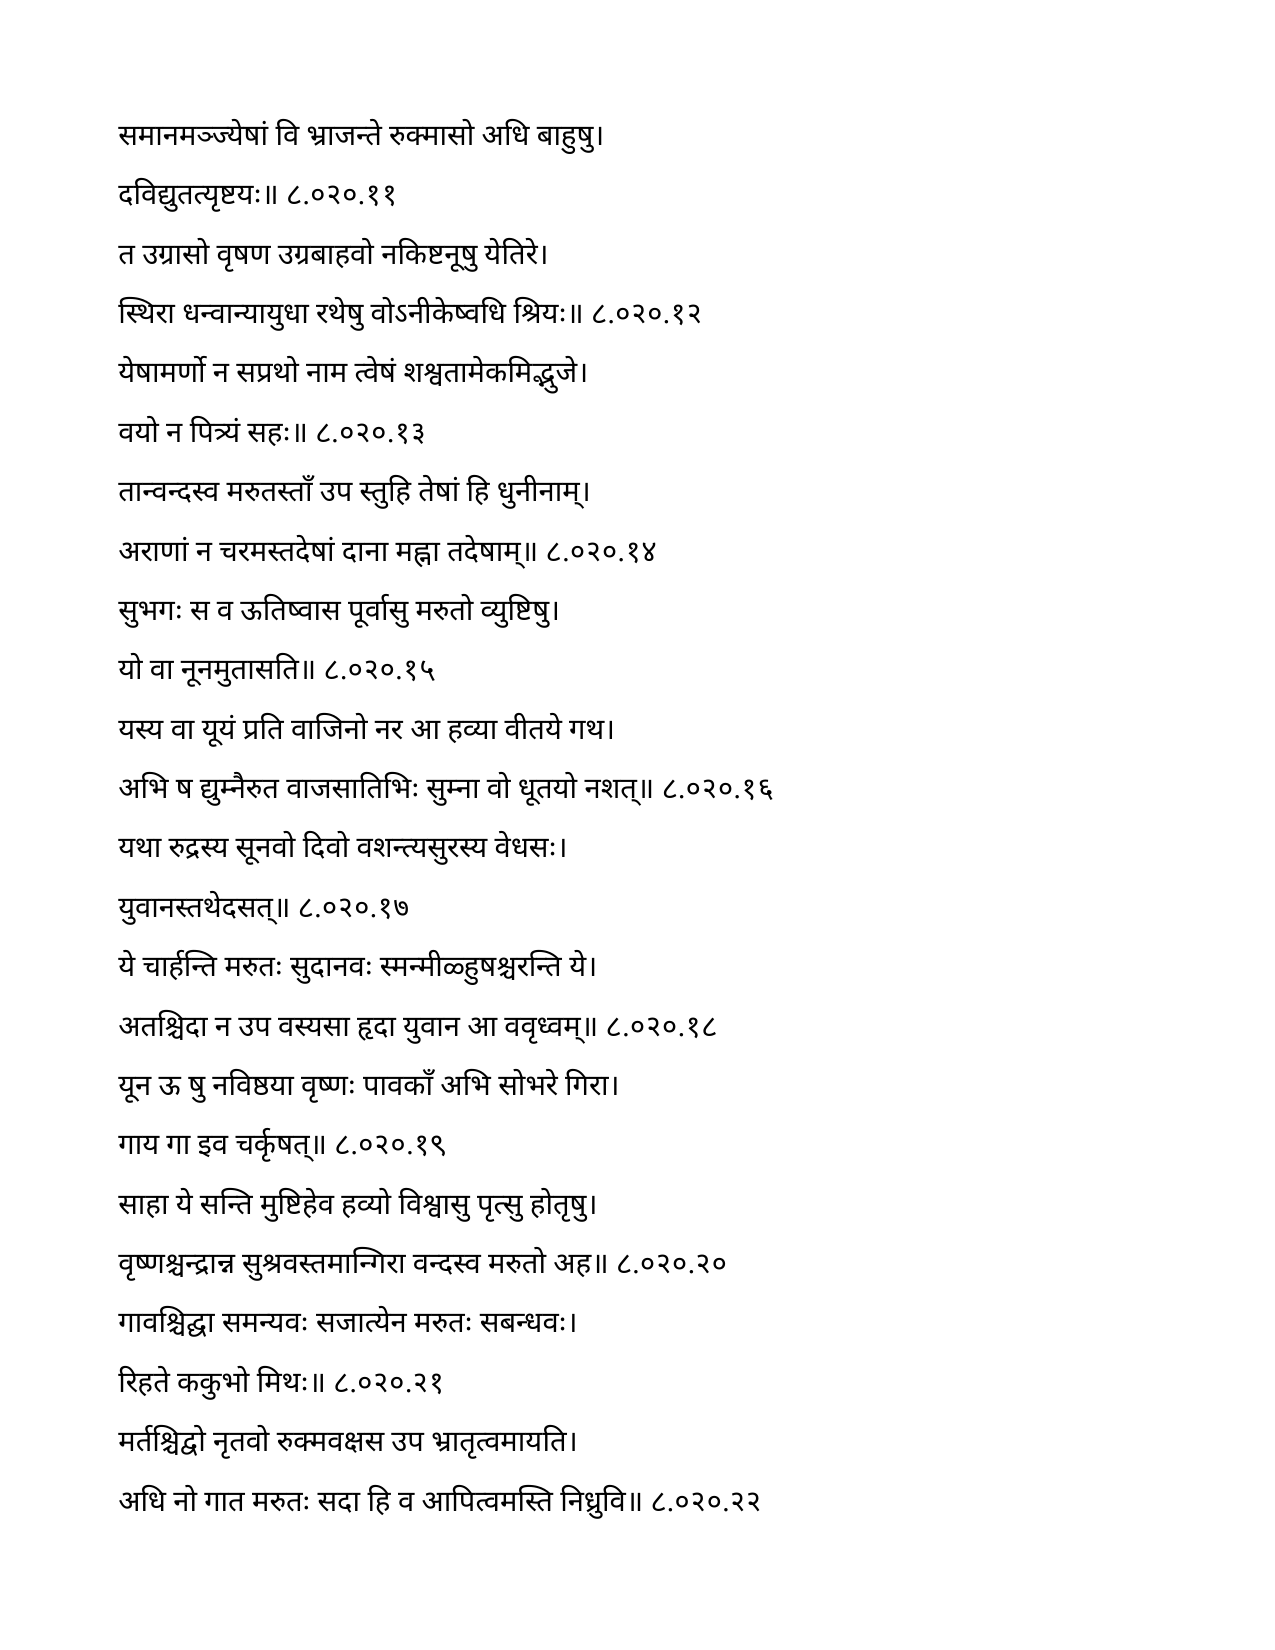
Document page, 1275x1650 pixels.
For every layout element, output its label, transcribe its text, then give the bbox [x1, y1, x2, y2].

text येषामर्णो न सप्रथो नाम त्वेषं शश्वतामेकमिद्भुजे। [118, 356, 555, 389]
text समानमञ्ज्येषां वि भ्राजन्ते रुक्मासो अधि बाहुषु। [118, 118, 1157, 152]
text अराणां न चरमस्तदेषां दाना मह्ना तदेषाम्॥ ८.०२०.१४ [118, 534, 1157, 567]
text रिहते ककुभो मिथः॥ ८.०२०.२१ [118, 1365, 1157, 1398]
text अभि ष द्युम्नैरुत वाजसातिभिः सुम्ना वो धूतयो नशत्॥ ८.०२०.१६ [118, 771, 1157, 805]
text दविद्युतत्यृष्टयः॥ ८.०२०.११ [118, 177, 1157, 211]
text यथा रुद्रस्य सूनवो दिवो वशन्त्यसुरस्य वेधसः। [252, 831, 1157, 864]
text यथा रुद्रस्य सूनवो दिवो वशन्त्यसुरस्य वेधसः। [118, 831, 289, 864]
text वृष्णश्चन्द्रान्न सुश्रवस्तमान्गिरा वन्दस्व मरुतो अह॥ ८.०२०.२० [118, 1246, 1157, 1280]
text गाय गा इव चर्कृषत्॥ ८.०२०.१९ [118, 1127, 1157, 1161]
text त उग्रासो वृषण उग्रबाहवो नकिष्टनूषु येतिरे। [118, 237, 1157, 270]
text यून ऊ षु नविष्ठया वृष्णः पावकाँ अभि सोभरे गिरा। [118, 1068, 1157, 1102]
text वयो न पित्र्यं सहः॥ ८.०२०.१३ [118, 415, 1157, 448]
text यो वा नूनमुतासति॥ ८.०२०.१५ [118, 652, 1157, 686]
text साहा ये सन्ति मुष्टिहेव हव्यो विश्वासु पृत्सु होतृषु। [118, 1187, 1157, 1220]
text यस्य वा यूयं प्रति वाजिनो नर आ हव्या वीतये गथ। [118, 712, 1157, 745]
text युवानस्तथेदसत्॥ ८.०२०.१७ [118, 890, 1157, 923]
text तान्वन्दस्व मरुतस्ताँ उप स्तुहि तेषां हि धुनीनाम्। [118, 474, 1157, 508]
text मर्तश्चिद्वो नृतवो रुक्मवक्षस उप भ्रातृत्वमायति। [118, 1424, 1157, 1458]
text अतश्चिदा न उप वस्यसा हृदा युवान आ ववृध्वम्॥ ८.०२०.१८ [118, 1009, 1157, 1042]
text सुभगः स व ऊतिष्वास पूर्वासु मरुतो व्युष्टिषु। [118, 593, 1157, 627]
text ये चार्हन्ति मरुतः सुदानवः स्मन्मीळ्हुषश्चरन्ति ये। [118, 949, 1157, 983]
text अधि नो गात मरुतः सदा हि व आपित्वमस्ति निध्रुवि॥ ८.०२०.२२ [118, 1484, 1157, 1517]
text गावश्चिद्घा समन्यवः सजात्येन मरुतः सबन्धवः। [118, 1306, 1157, 1339]
text स्थिरा धन्वान्यायुधा रथेषु वोऽनीकेष्वधि श्रियः॥ ८.०२०.१२ [118, 296, 1157, 330]
text येषामर्णो न सप्रथो नाम त्वेषं शश्वतामेकमिद्भुजे। [544, 356, 1157, 389]
